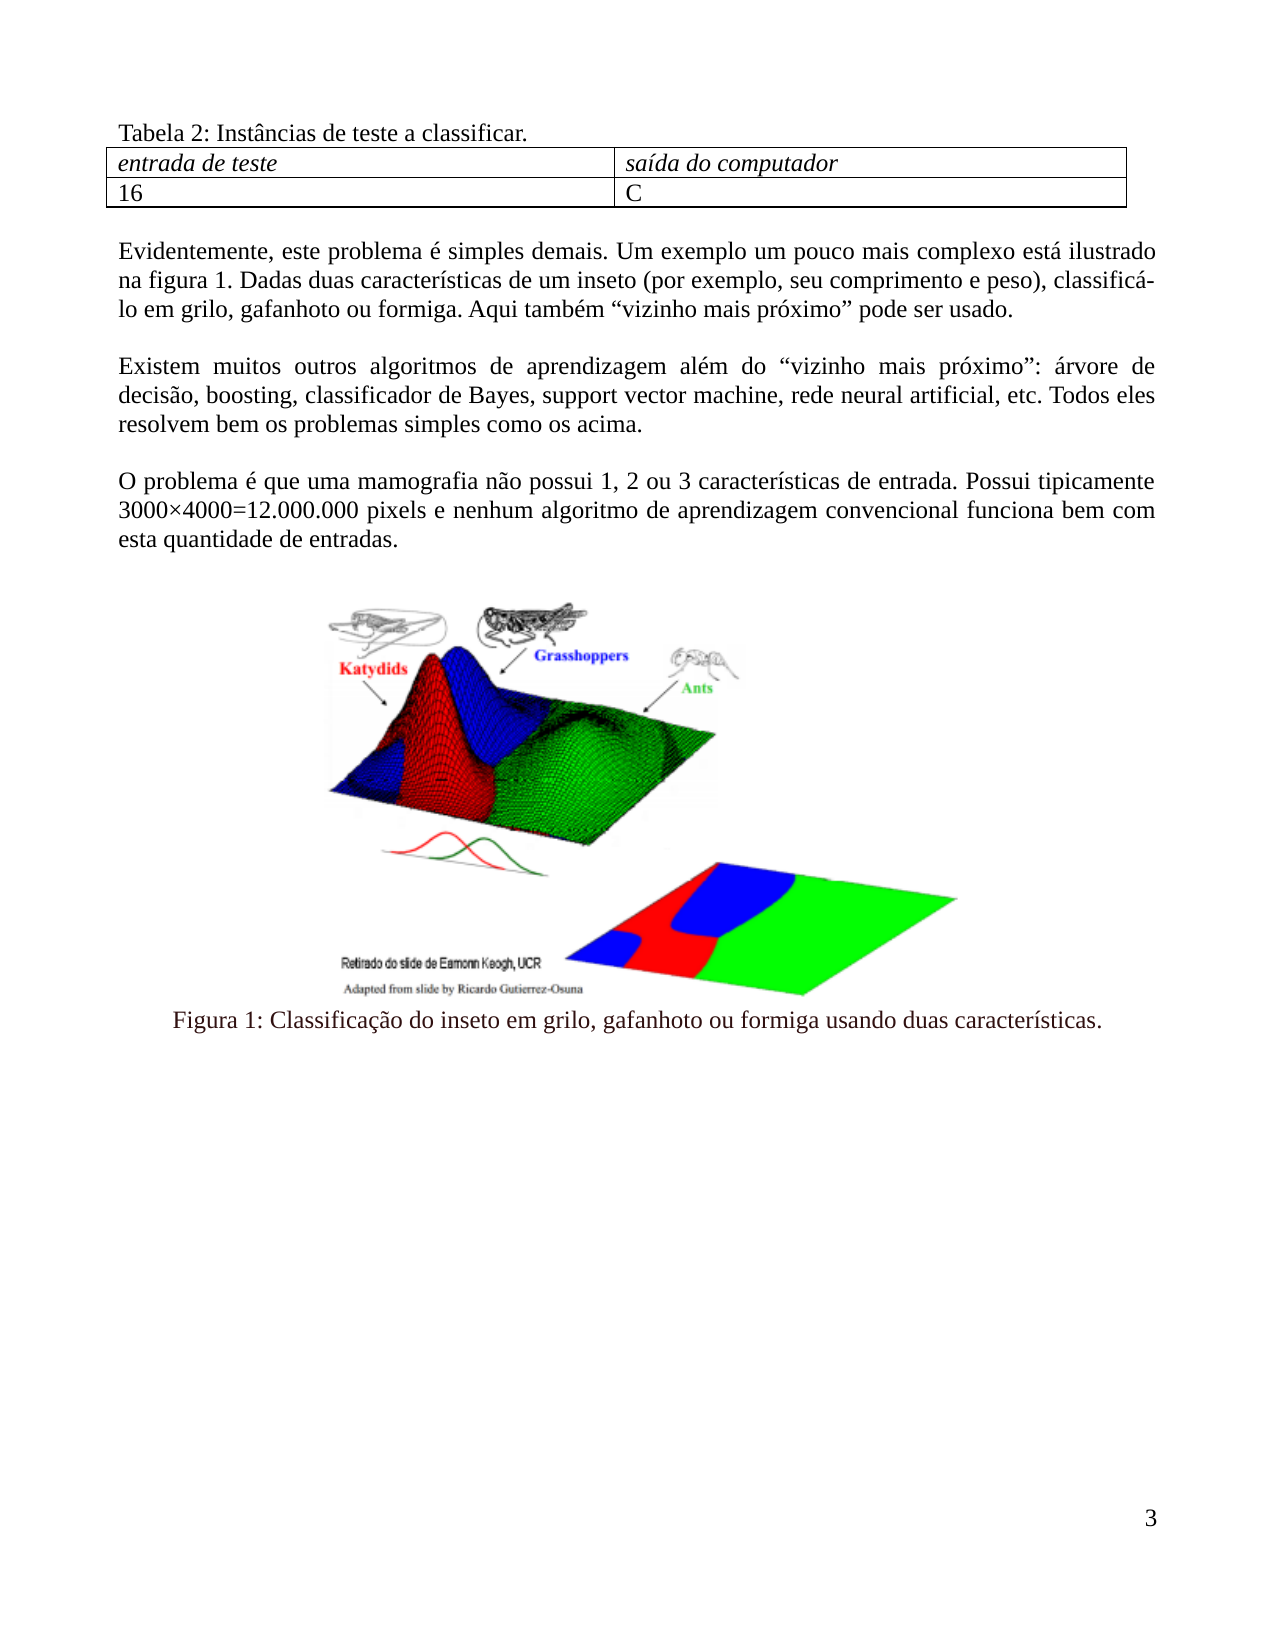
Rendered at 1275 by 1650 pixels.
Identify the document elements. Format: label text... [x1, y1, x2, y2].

table_cell C [615, 178, 1126, 206]
text Existem muitos outros algoritmos de aprendizagem além do “vizinho mais próximo”: árvore de decisão, boosting, classificador de Bayes, support vector machine, rede neural artificial, etc. Todos eles resolvem bem os problemas simples como os acima. [118, 351, 1157, 437]
text O problema é que uma mamografia não possui 1, 2 ou 3 características de entrada. Possui tipicamente 3000×4000=12.000.000 pixels e nenhum algoritmo de aprendizagem convencional funciona bem com esta quantidade de entradas. [118, 466, 1157, 552]
text Tabela 2: Instâncias de teste a classificar. [118, 118, 1157, 147]
table_cell 16 [107, 178, 614, 206]
text Figura 1: Classificação do inseto em grilo, gafanhoto ou formiga usando duas características. [118, 1005, 1157, 1034]
table_header saída do computador [615, 148, 1126, 177]
table_header entrada de teste [107, 148, 614, 177]
picture [323, 581, 958, 1000]
text Evidentemente, este problema é simples demais. Um exemplo um pouco mais complexo está ilustrado na figura 1. Dadas duas características de um inseto (por exemplo, seu comprimento e peso), classificá-lo em grilo, gafanhoto ou formiga. Aqui também “vizinho mais próximo” pode ser usado. [118, 236, 1157, 322]
